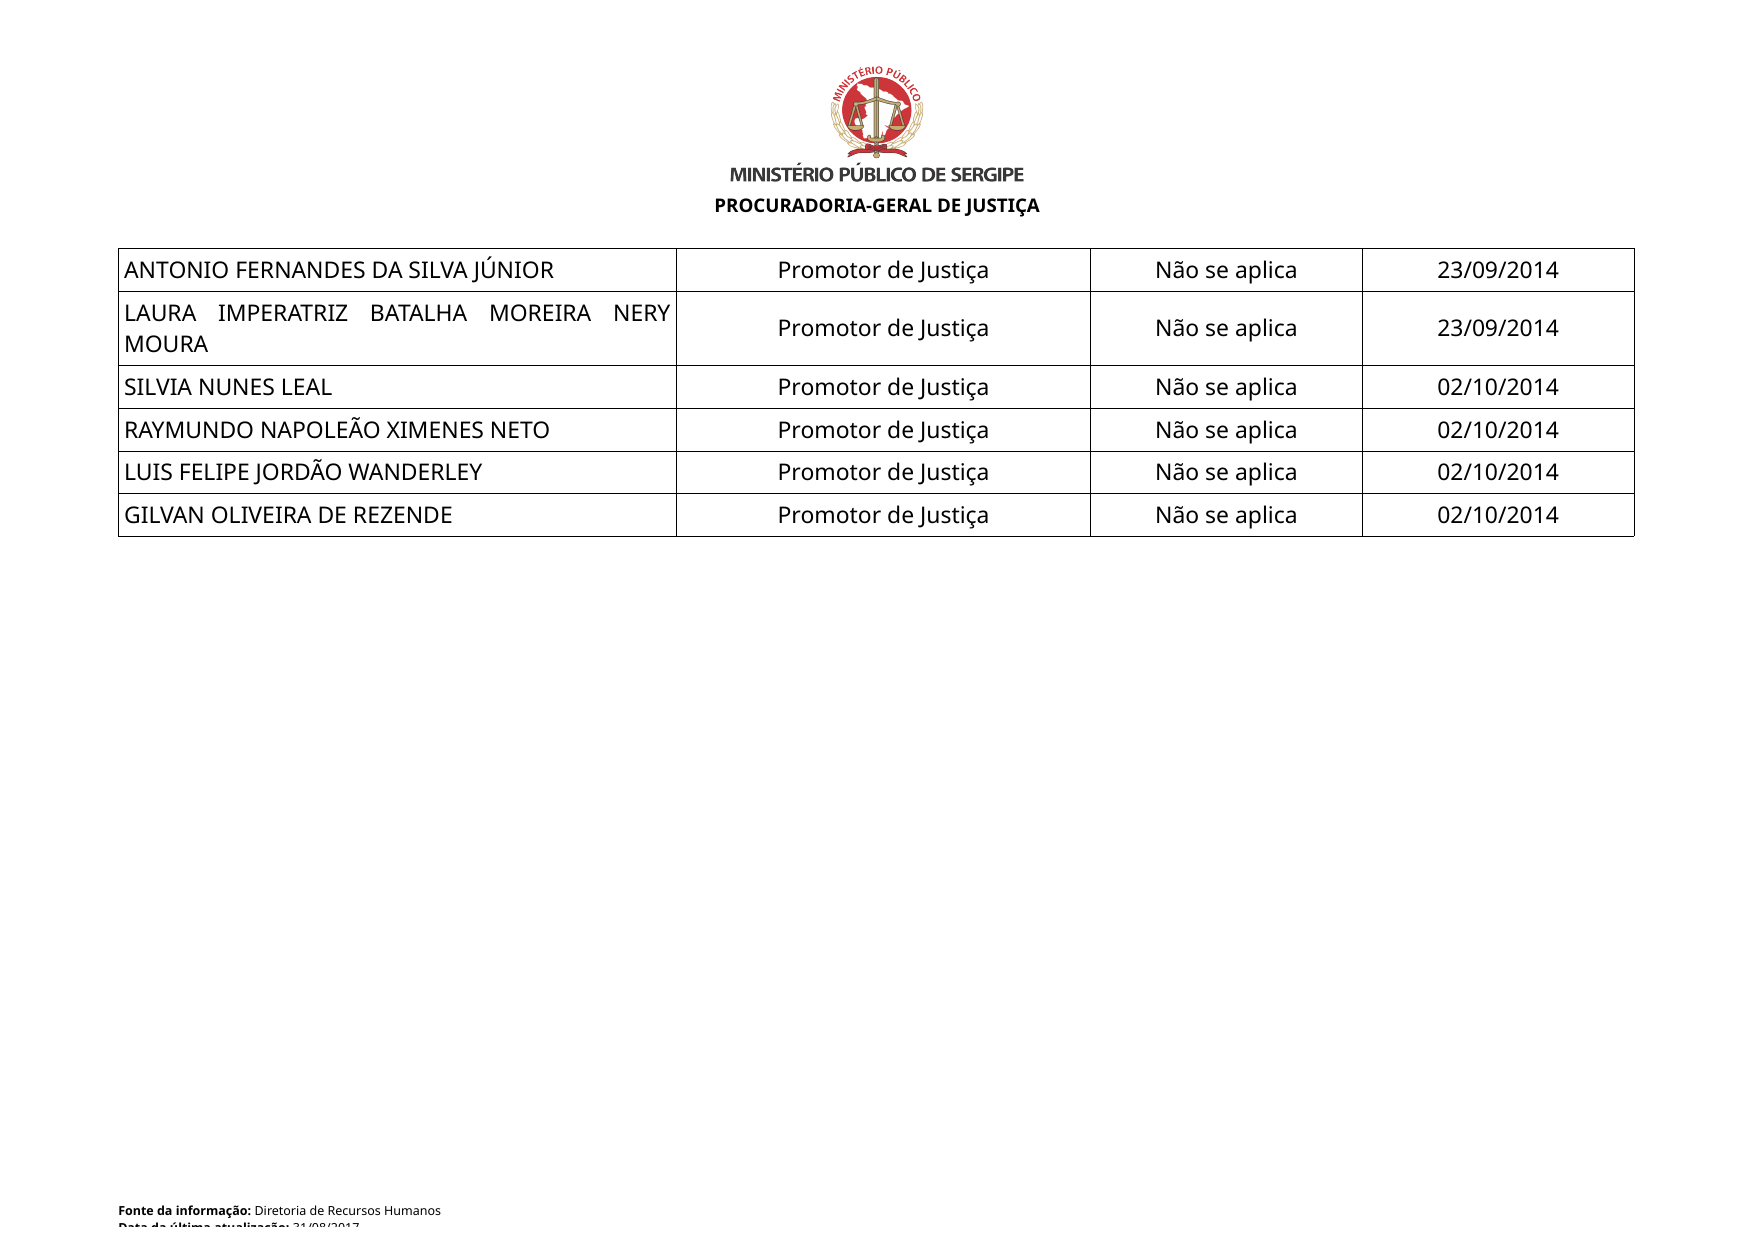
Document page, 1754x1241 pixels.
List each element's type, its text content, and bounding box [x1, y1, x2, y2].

table_cell Não se aplica [1091, 366, 1362, 408]
table_cell 23/09/2014 [1363, 292, 1634, 365]
table_cell LUIS FELIPE JORDÃO WANDERLEY [119, 452, 676, 493]
table_cell 23/09/2014 [1363, 249, 1634, 291]
table_cell 02/10/2014 [1363, 494, 1634, 536]
table_cell Promotor de Justiça [677, 249, 1090, 291]
table_cell ANTONIO FERNANDES DA SILVA JÚNIOR [119, 249, 676, 291]
table_cell Não se aplica [1091, 494, 1362, 536]
table_cell Não se aplica [1091, 292, 1362, 365]
table_cell Promotor de Justiça [677, 452, 1090, 493]
table_cell Promotor de Justiça [677, 292, 1090, 365]
table_cell SILVIA NUNES LEAL [119, 366, 676, 408]
table_cell 02/10/2014 [1363, 366, 1634, 408]
table_cell 02/10/2014 [1363, 409, 1634, 451]
table_cell 02/10/2014 [1363, 452, 1634, 493]
table_cell Não se aplica [1091, 249, 1362, 291]
table_cell Promotor de Justiça [677, 366, 1090, 408]
table_cell GILVAN OLIVEIRA DE REZENDE [119, 494, 676, 536]
picture [730, 66, 1024, 185]
table_cell Não se aplica [1091, 409, 1362, 451]
table_cell Promotor de Justiça [677, 409, 1090, 451]
table_cell Não se aplica [1091, 452, 1362, 493]
table_cell Promotor de Justiça [677, 494, 1090, 536]
table_cell RAYMUNDO NAPOLEÃO XIMENES NETO [119, 409, 676, 451]
table_cell LAURA IMPERATRIZ BATALHA MOREIRA NERY MOURA [119, 292, 676, 365]
